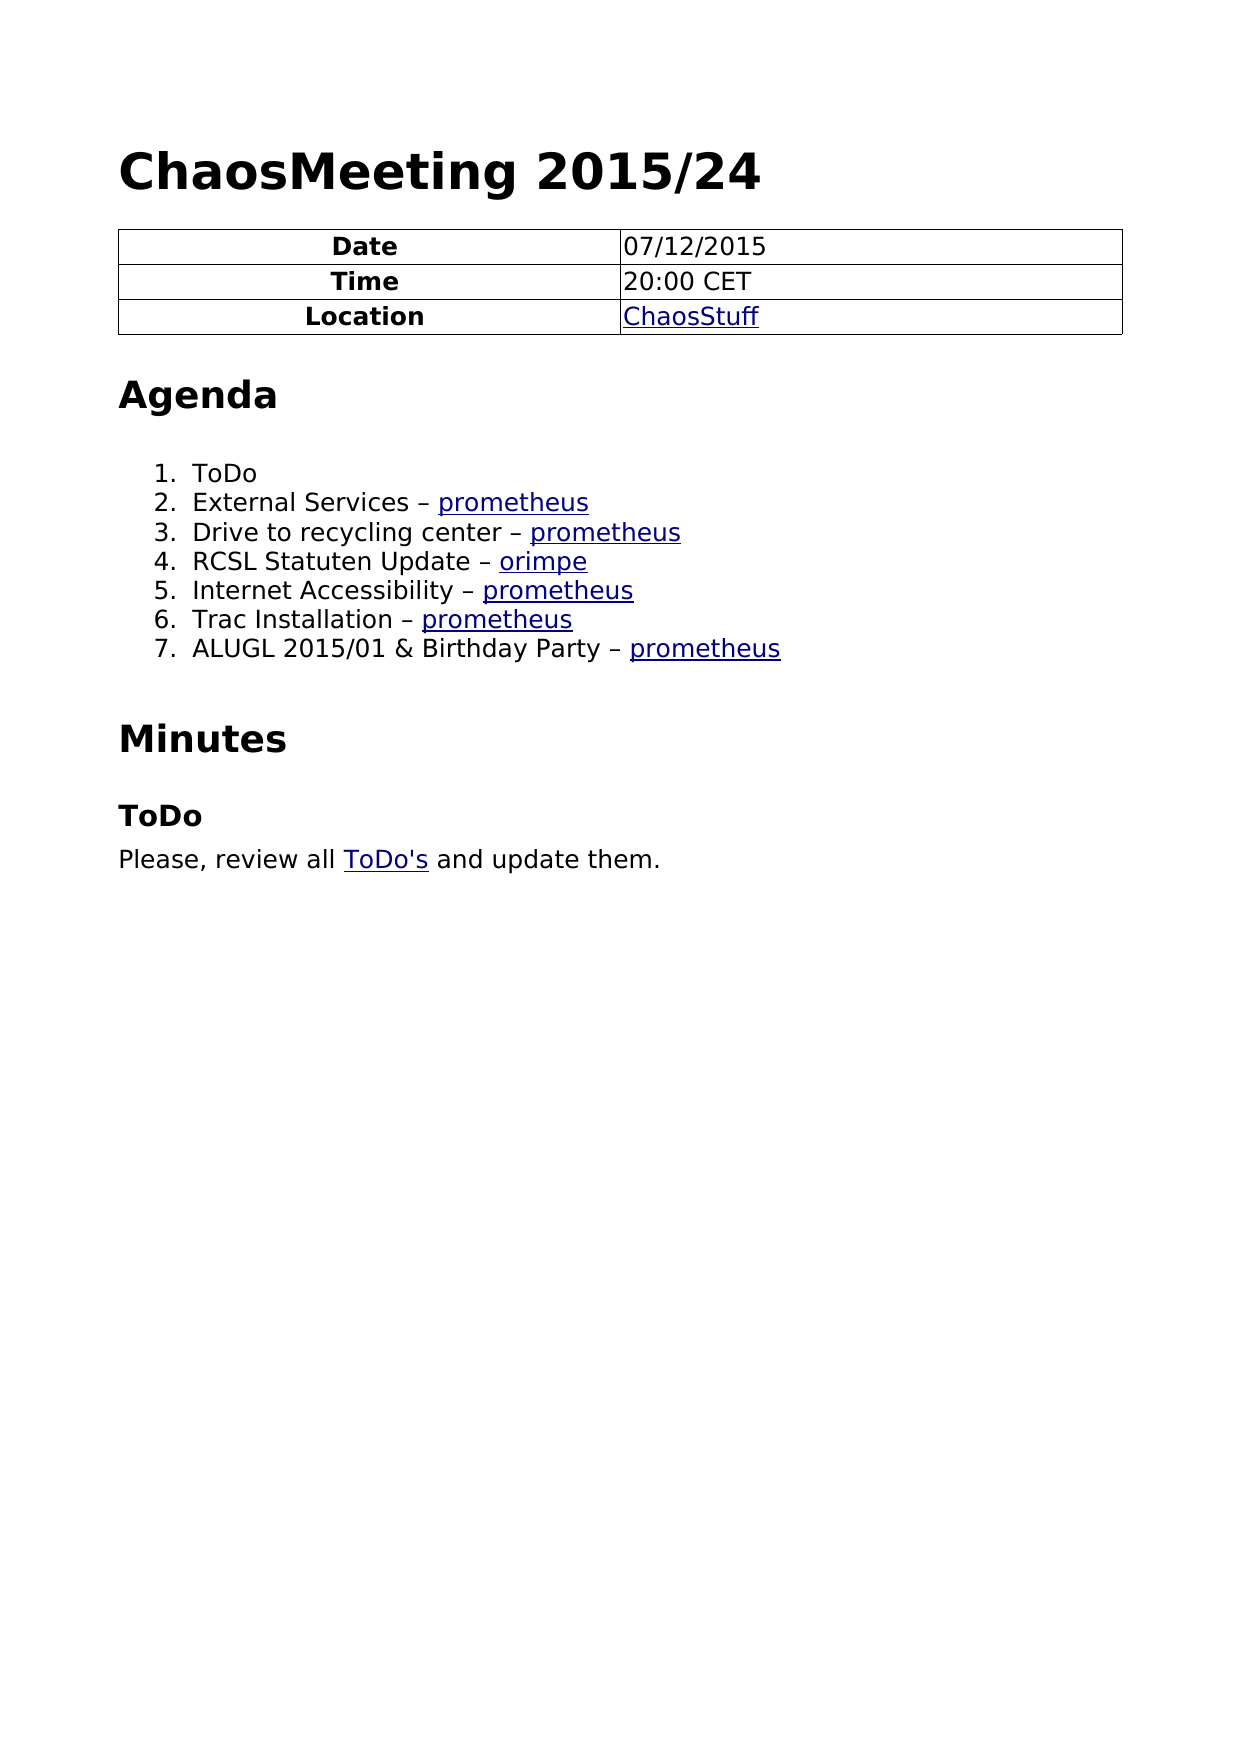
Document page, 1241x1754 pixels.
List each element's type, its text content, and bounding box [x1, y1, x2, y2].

list Drive to recycling center – prometheus [177, 518, 1122, 547]
list Trac Installation – prometheus [177, 605, 1122, 634]
list External Services – prometheus [177, 489, 1122, 518]
text Please, review all ToDo's and update them. [118, 846, 1122, 875]
table_cell 20:00 CET [621, 265, 1122, 299]
subtitle Agenda [118, 374, 1122, 417]
table_header Date [119, 230, 620, 264]
subtitle Minutes [118, 718, 1122, 762]
list RCSL Statuten Update – orimpe [177, 547, 1122, 576]
table_cell ChaosStuff [621, 300, 1122, 334]
table_cell Location [119, 300, 620, 334]
subtitle ChaosMeeting 2015/24 [118, 143, 1122, 201]
list Internet Accessibility – prometheus [177, 576, 1122, 605]
list ALUGL 2015/01 & Birthday Party – prometheus [177, 634, 1122, 664]
subtitle ToDo [118, 799, 1122, 833]
list ToDo [177, 459, 1122, 489]
table_cell Time [119, 265, 620, 299]
table_header 07/12/2015 [621, 230, 1122, 264]
